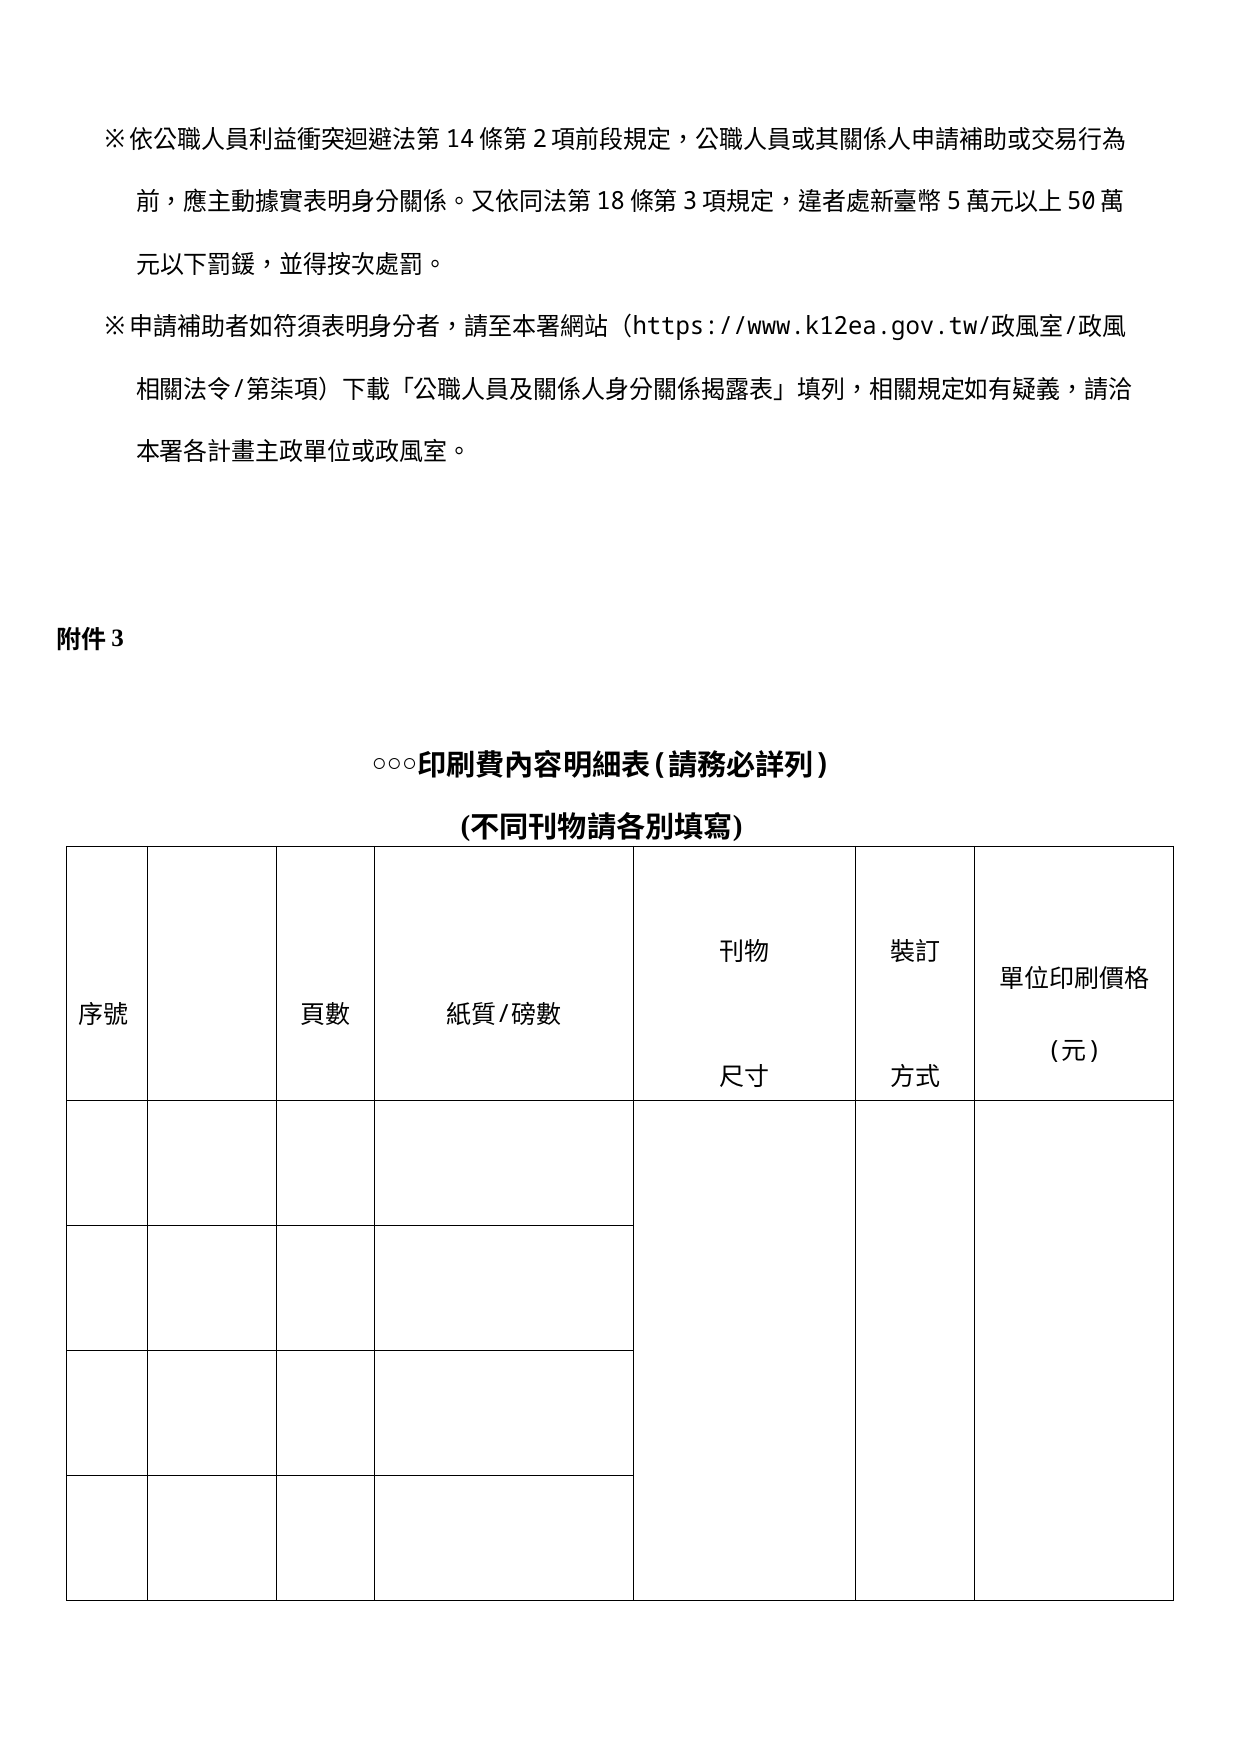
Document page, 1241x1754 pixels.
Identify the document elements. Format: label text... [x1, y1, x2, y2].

table_cell [277, 1476, 374, 1600]
table_cell [148, 1476, 276, 1600]
text 附件3 [56, 596, 1140, 658]
table_header [148, 847, 276, 1100]
text ※申請補助者如符須表明身分者，請至本署網站（https://www.k12ea.gov.tw/政風室/政風相關法令/第柒項）下載「公職人員及關係人身分關係揭露表」填列，相關規定如有疑義，請洽本署各計畫主政單位或政風室。 [100, 283, 1140, 471]
table_header 頁數 [277, 847, 374, 1100]
table_cell [67, 1351, 147, 1475]
table_cell [277, 1351, 374, 1475]
table_cell [67, 1101, 147, 1225]
table_cell [375, 1476, 633, 1600]
table_header 刊物 尺寸 [634, 847, 855, 1100]
table_cell [148, 1351, 276, 1475]
table_cell [67, 1476, 147, 1600]
table_cell [375, 1226, 633, 1350]
table_cell [634, 1101, 855, 1600]
text ※依公職人員利益衝突迴避法第14條第2項前段規定，公職人員或其關係人申請補助或交易行為前，應主動據實表明身分關係。又依同法第18條第3項規定，違者處新臺幣5萬元以上50萬元以下罰鍰，並得按次處罰。 [100, 96, 1140, 283]
text ○○○印刷費內容明細表(請務必詳列) [63, 721, 1140, 783]
table_cell [975, 1101, 1173, 1600]
table_cell [67, 1226, 147, 1350]
table_header 裝訂 方式 [856, 847, 974, 1100]
table_cell [856, 1101, 974, 1600]
table_header 紙質/磅數 [375, 847, 633, 1100]
table_header 序號 [67, 847, 147, 1100]
table_cell [148, 1226, 276, 1350]
table_header 單位印刷價格(元) [975, 847, 1173, 1100]
text (不同刊物請各別填寫) [63, 783, 1140, 846]
table_cell [375, 1101, 633, 1225]
table_cell [277, 1226, 374, 1350]
table_cell [148, 1101, 276, 1225]
table_cell [375, 1351, 633, 1475]
table_cell [277, 1101, 374, 1225]
